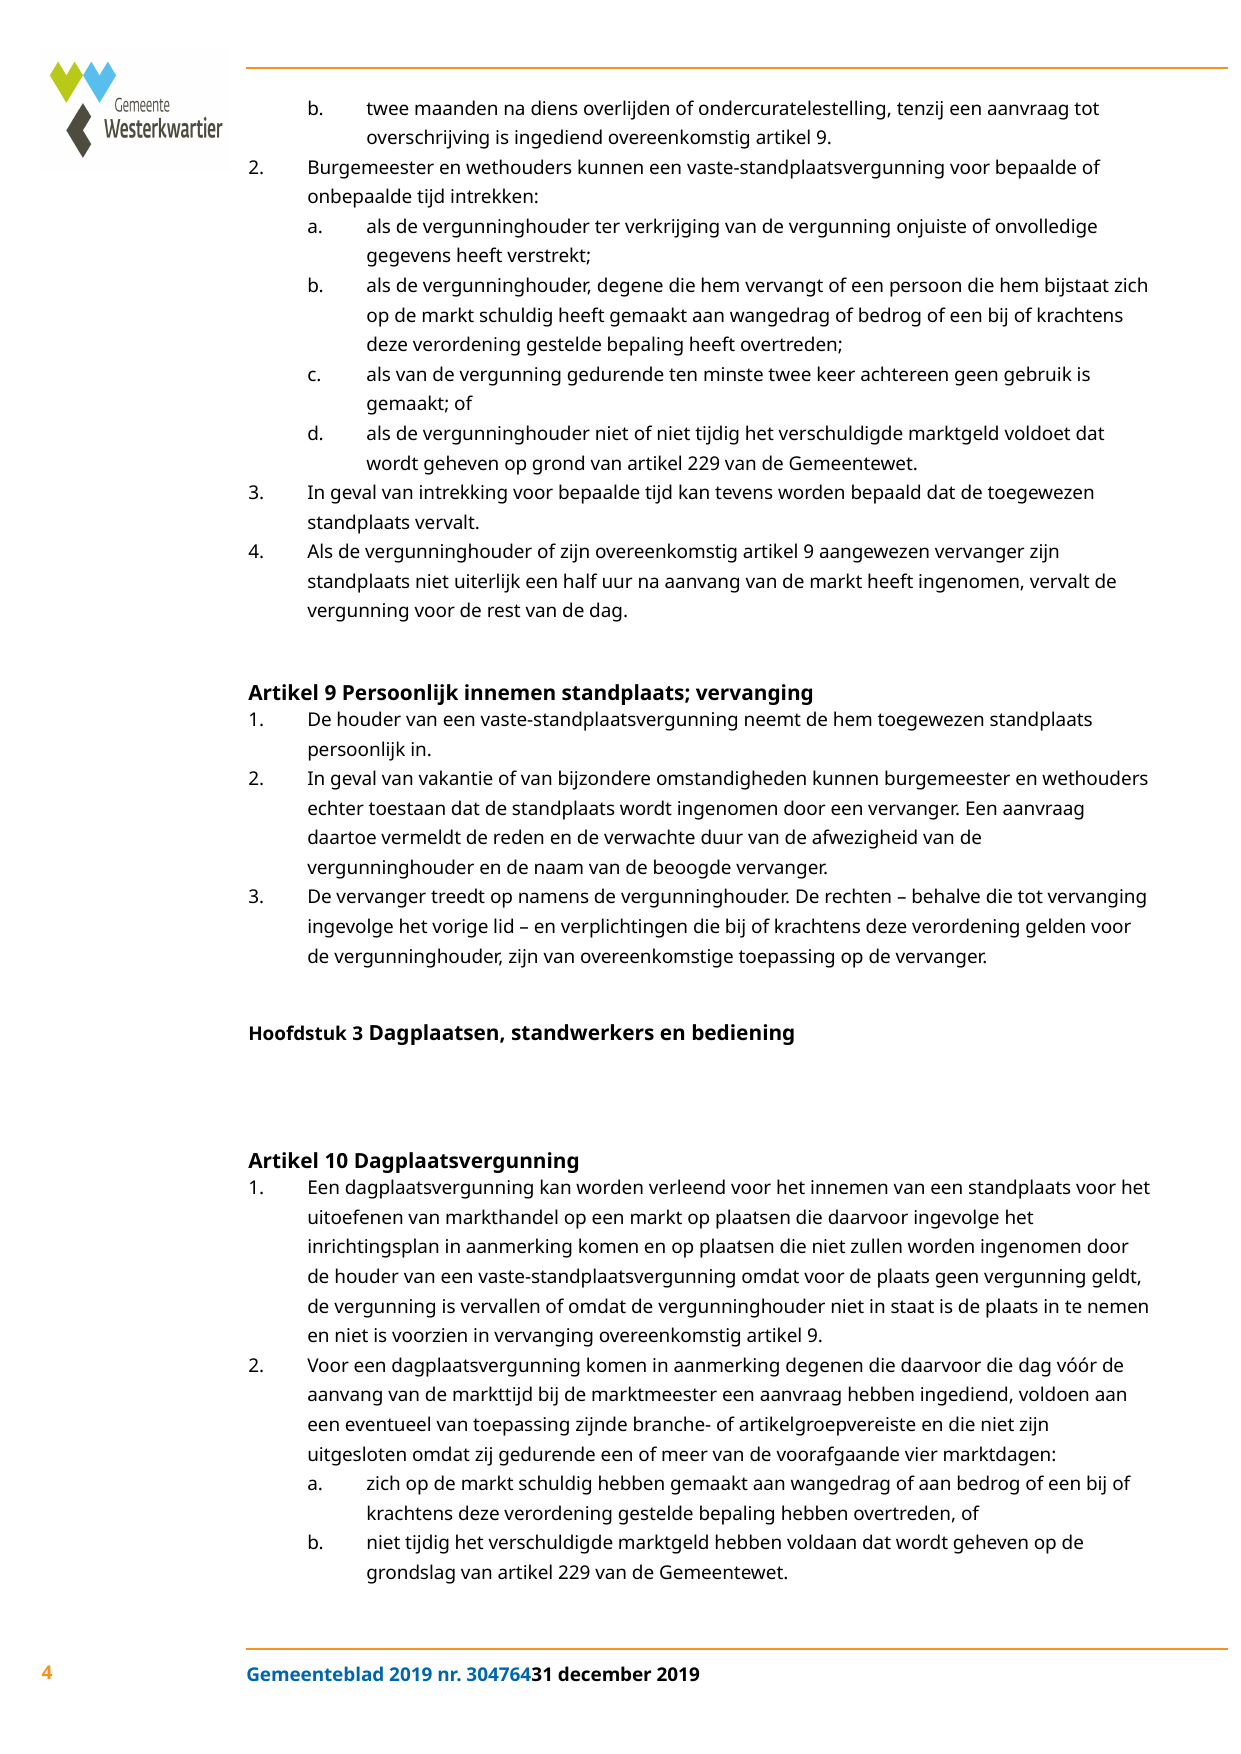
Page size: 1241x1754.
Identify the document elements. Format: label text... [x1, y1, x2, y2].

list Een dagplaatsvergunning kan worden verleend voor het innemen van een standplaats voor het uitoefenen van markthandel op een markt op plaatsen die daarvoor ingevolge het inrichtingsplan in aanmerking komen en op plaatsen die niet zullen worden ingenomen door de houder van een vaste-standplaatsvergunning omdat voor de plaats geen vergunning geldt, de vergunning is vervallen of omdat de vergunninghouder niet in staat is de plaats in te nemen en niet is voorzien in vervanging overeenkomstig artikel 9. [248, 1174, 1152, 1348]
text Artikel 10 Dagplaatsvergunning [248, 1146, 1152, 1174]
list De houder van een vaste-standplaatsvergunning neemt de hem toegewezen standplaats persoonlijk in. [248, 706, 1152, 761]
list Voor een dagplaatsvergunning komen in aanmerking degenen die daarvoor die dag vóór de aanvang van de markttijd bij de marktmeester een aanvraag hebben ingediend, voldoen aan een eventueel van toepassing zijnde branche- of artikelgroepvereiste en die niet zijn uitgesloten omdat zij gedurende een of meer van de voorafgaande vier marktdagen: [248, 1352, 1152, 1467]
list als de vergunninghouder, degene die hem vervangt of een persoon die hem bijstaat zich op de markt schuldig heeft gemaakt aan wangedrag of bedrog of een bij of krachtens deze verordening gestelde bepaling heeft overtreden; [307, 272, 1152, 357]
list niet tijdig het verschuldigde marktgeld hebben voldaan dat wordt geheven op de grondslag van artikel 229 van de Gemeentewet. [307, 1529, 1152, 1585]
list twee maanden na diens overlijden of ondercuratelestelling, tenzij een aanvraag tot overschrijving is ingediend overeenkomstig artikel 9. [307, 95, 1152, 150]
text Artikel 9 Persoonlijk innemen standplaats; vervanging [248, 678, 1152, 706]
list zich op de markt schuldig hebben gemaakt aan wangedrag of aan bedrog of een bij of krachtens deze verordening gestelde bepaling hebben overtreden, of [307, 1470, 1152, 1526]
list Als de vergunninghouder of zijn overeenkomstig artikel 9 aangewezen vervanger zijn standplaats niet uiterlijk een half uur na aanvang van de markt heeft ingenomen, vervalt de vergunning voor de rest van de dag. [248, 538, 1152, 623]
text Hoofdstuk 3 Dagplaatsen, standwerkers en bediening [248, 1018, 1152, 1046]
list In geval van vakantie of van bijzondere omstandigheden kunnen burgemeester en wethouders echter toestaan dat de standplaats wordt ingenomen door een vervanger. Een aanvraag daartoe vermeldt de reden en de verwachte duur van de afwezigheid van de vergunninghouder en de naam van de beoogde vervanger. [248, 765, 1152, 880]
list Burgemeester en wethouders kunnen een vaste-standplaatsvergunning voor bepaalde of onbepaalde tijd intrekken: [248, 154, 1152, 209]
list In geval van intrekking voor bepaalde tijd kan tevens worden bepaald dat de toegewezen standplaats vervalt. [248, 479, 1152, 535]
list als van de vergunning gedurende ten minste twee keer achtereen geen gebruik is gemaakt; of [307, 361, 1152, 416]
list als de vergunninghouder niet of niet tijdig het verschuldigde marktgeld voldoet dat wordt geheven op grond van artikel 229 van de Gemeentewet. [307, 420, 1152, 476]
picture [41, 47, 231, 172]
list De vervanger treedt op namens de vergunninghouder. De rechten – behalve die tot vervanging ingevolge het vorige lid – en verplichtingen die bij of krachtens deze verordening gelden voor de vergunninghouder, zijn van overeenkomstige toepassing op de vervanger. [248, 884, 1152, 968]
list als de vergunninghouder ter verkrijging van de vergunning onjuiste of onvolledige gegevens heeft verstrekt; [307, 213, 1152, 268]
